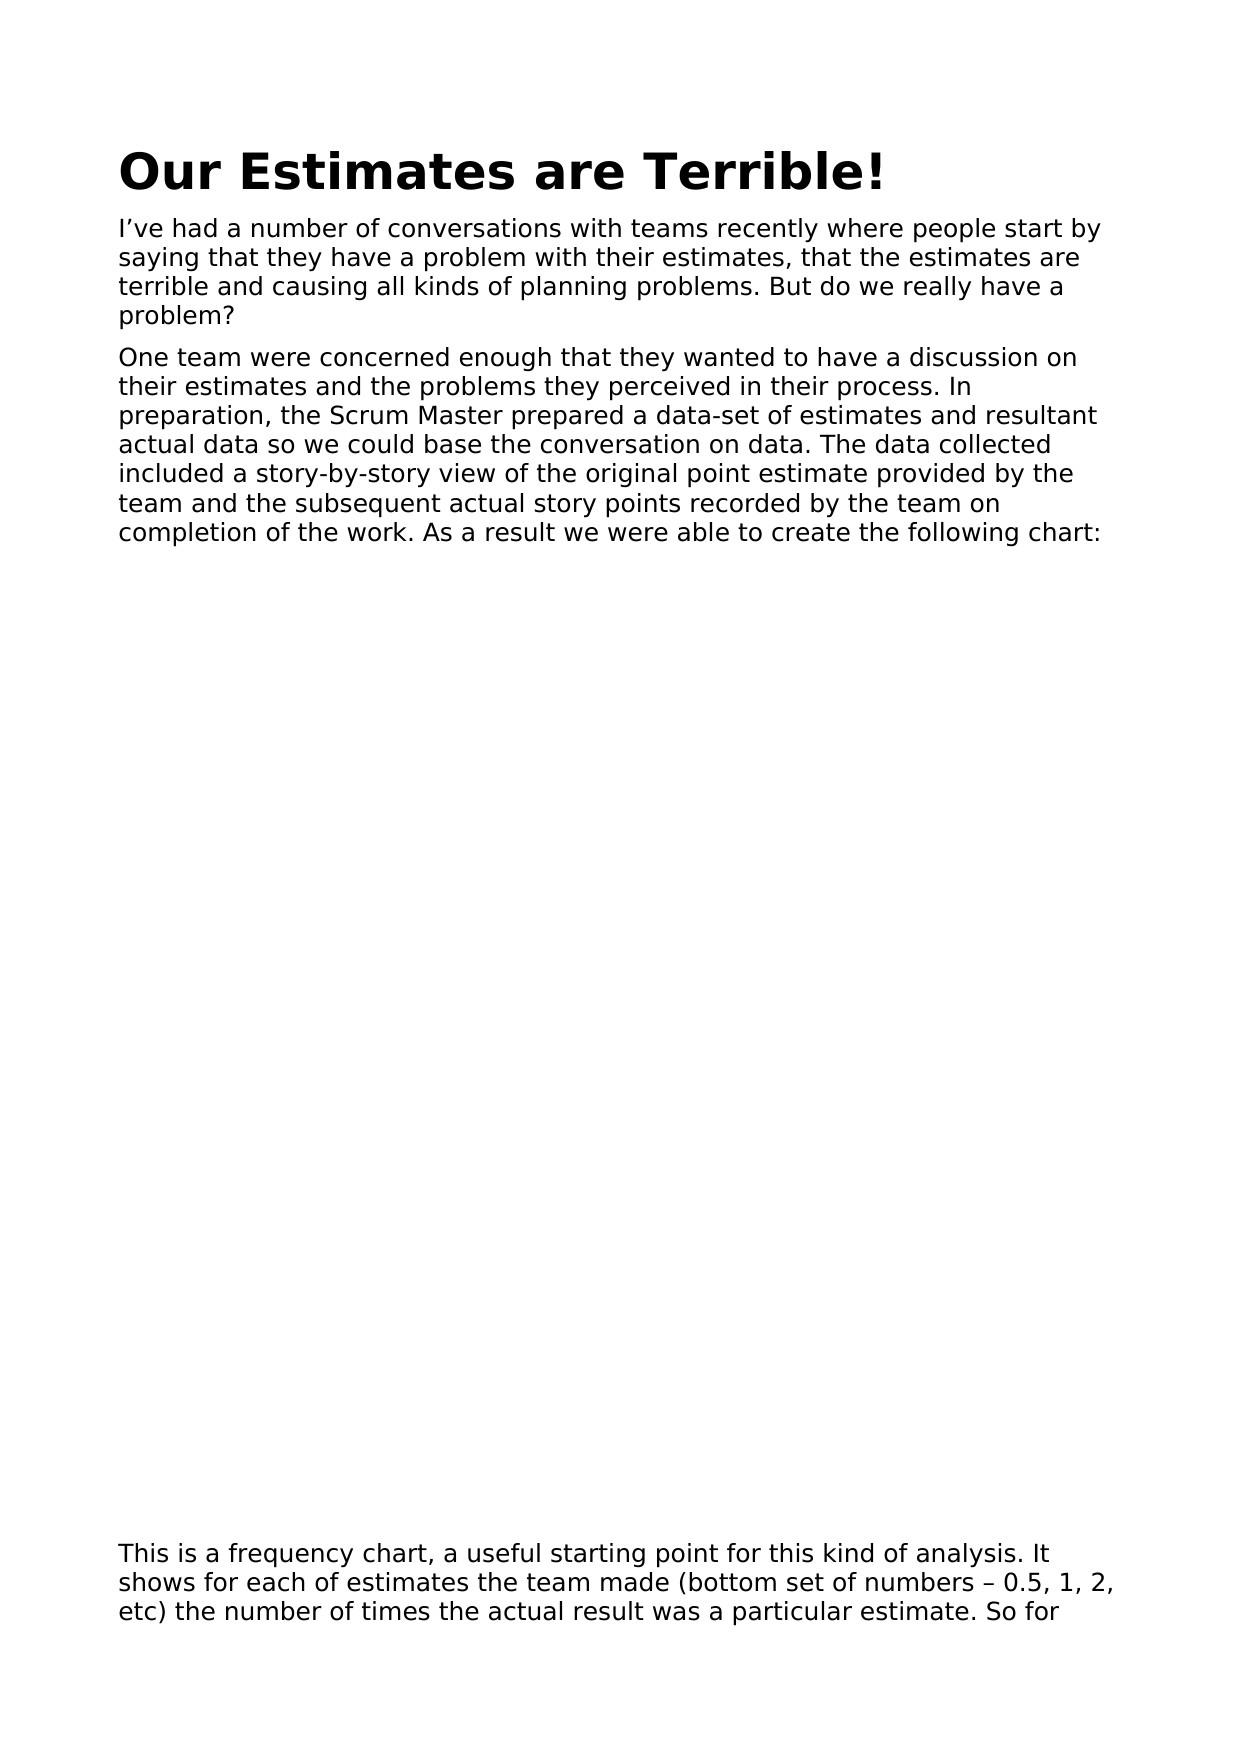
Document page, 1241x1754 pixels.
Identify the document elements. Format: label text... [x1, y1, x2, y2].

text This is a frequency chart, a useful starting point for this kind of analysis. It shows for each of estimates the team made (bottom set of numbers – 0.5, 1, 2, etc) the number of times the actual result was a particular estimate. So for [118, 1539, 1122, 1626]
text I’ve had a number of conversations with teams recently where people start by saying that they have a problem with their estimates, that the estimates are terrible and causing all kinds of planning problems. But do we really have a problem? [118, 214, 1122, 331]
subtitle Our Estimates are Terrible! [118, 143, 1122, 201]
text One team were concerned enough that they wanted to have a discussion on their estimates and the problems they perceived in their process. In preparation, the Scrum Master prepared a data-set of estimates and resultant actual data so we could base the conversation on data. The data collected included a story-by-story view of the original point estimate provided by the team and the subsequent actual story points recorded by the team on completion of the work. As a result we were able to create the following chart: [118, 343, 1122, 547]
